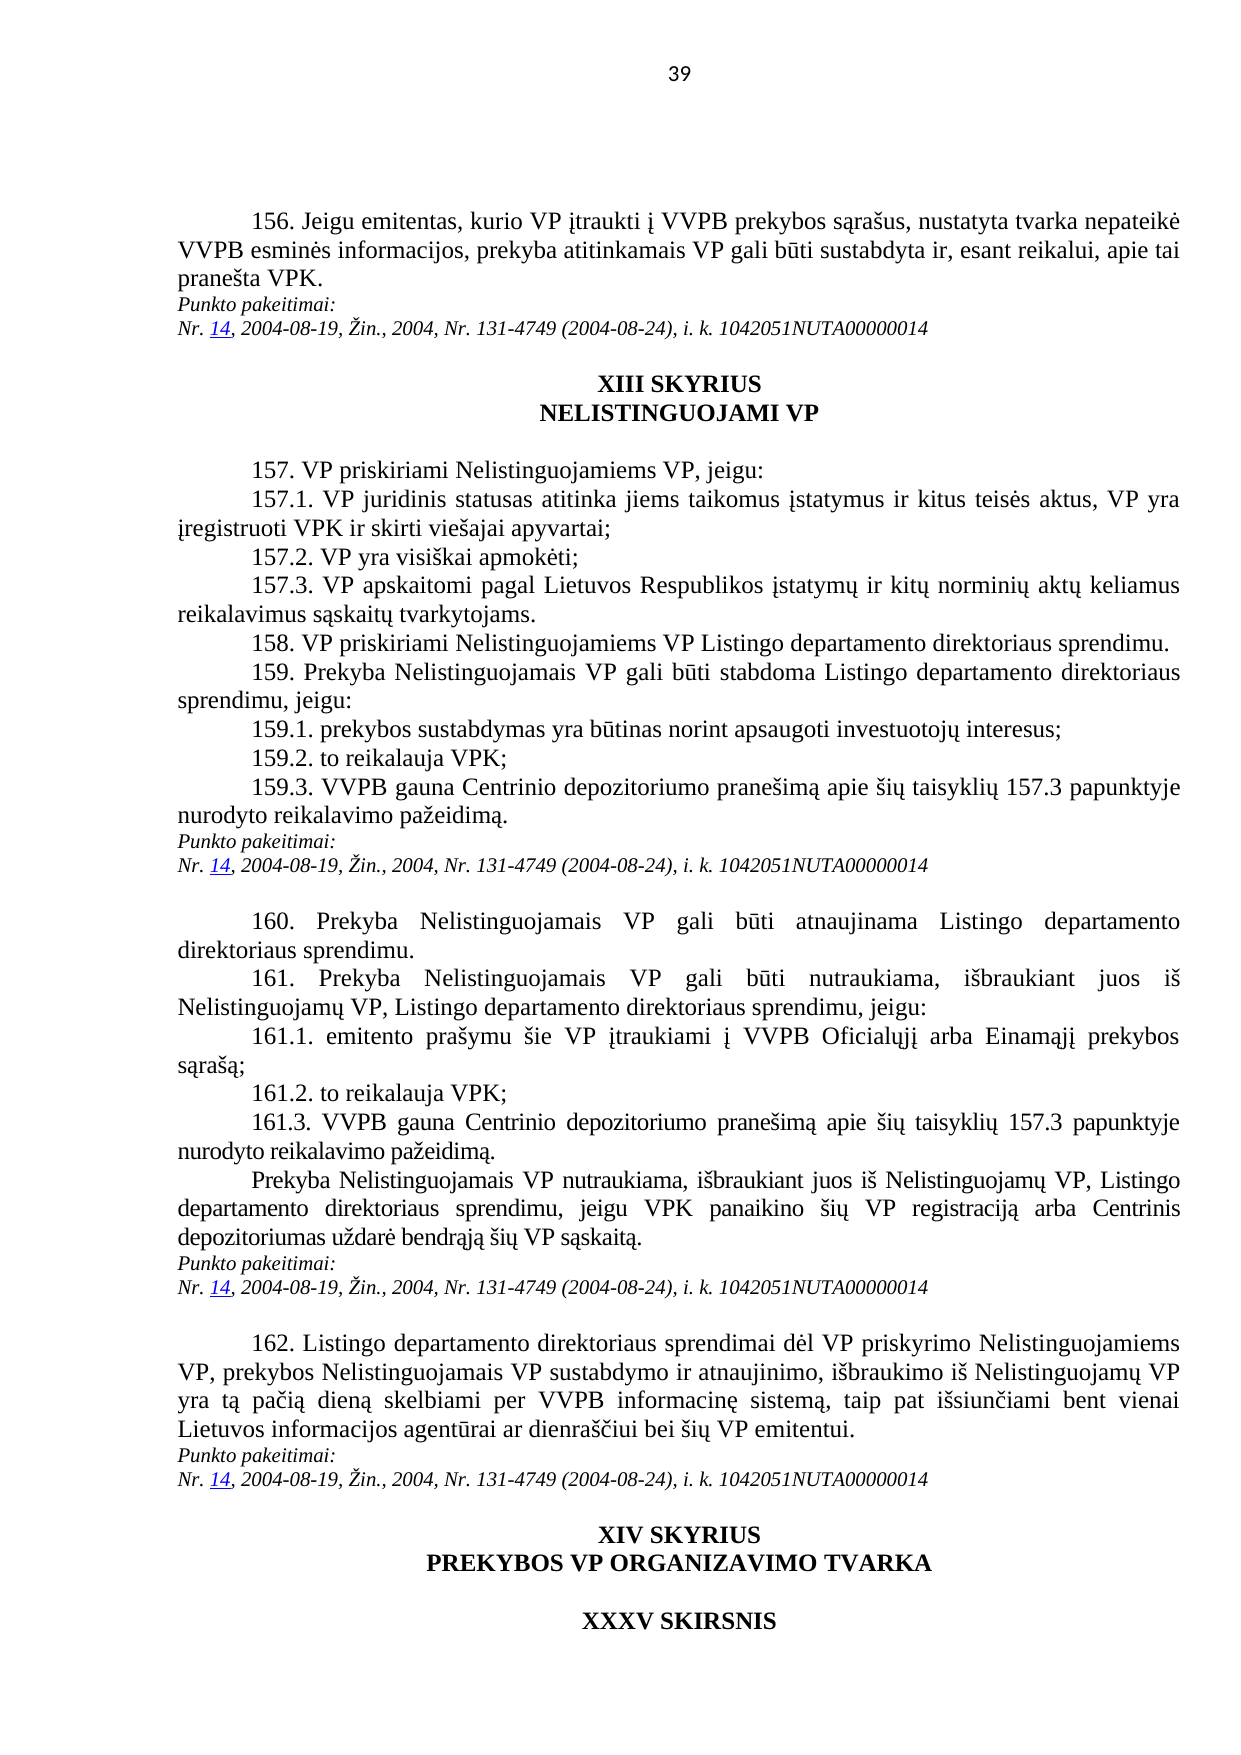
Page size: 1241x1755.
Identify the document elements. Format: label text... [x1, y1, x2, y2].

text 161.1. emitento prašymu šie VP įtraukiami į VVPB Oficialųjį arba Einamąjį prekybos sąrašą; [177, 1021, 1181, 1078]
text 159. Prekyba Nelistinguojamais VP gali būti stabdoma Listingo departamento direktoriaus sprendimu, jeigu: [177, 657, 1181, 714]
text Punkto pakeitimai: [177, 1251, 1181, 1275]
text 160. Prekyba Nelistinguojamais VP gali būti atnaujinama Listingo departamento direktoriaus sprendimu. [177, 906, 1181, 963]
text NELISTINGUOJAMI VP [177, 398, 1181, 427]
text Nr. 14, 2004-08-19, Žin., 2004, Nr. 131-4749 (2004-08-24), i. k. 1042051NUTA00000014 [177, 853, 1181, 877]
text 157.2. VP yra visiškai apmokėti; [177, 542, 1181, 570]
text 162. Listingo departamento direktoriaus sprendimai dėl VP priskyrimo Nelistinguojamiems VP, prekybos Nelistinguojamais VP sustabdymo ir atnaujinimo, išbraukimo iš Nelistinguojamų VP yra tą pačią dieną skelbiami per VVPB informacinę sistemą, taip pat išsiunčiami bent vienai Lietuvos informacijos agentūrai ar dienraščiui bei šių VP emitentui. [177, 1328, 1181, 1443]
text 156. Jeigu emitentas, kurio VP įtraukti į VVPB prekybos sąrašus, nustatyta tvarka nepateikė VVPB esminės informacijos, prekyba atitinkamais VP gali būti sustabdyta ir, esant reikalui, apie tai pranešta VPK. [177, 206, 1181, 292]
text 159.1. prekybos sustabdymas yra būtinas norint apsaugoti investuotojų interesus; [177, 714, 1181, 743]
text 157. VP priskiriami Nelistinguojamiems VP, jeigu: [177, 455, 1181, 484]
text 159.3. VVPB gauna Centrinio depozitoriumo pranešimą apie šių taisyklių 157.3 papunktyje nurodyto reikalavimo pažeidimą. [177, 772, 1181, 829]
text 157.1. VP juridinis statusas atitinka jiems taikomus įstatymus ir kitus teisės aktus, VP yra įregistruoti VPK ir skirti viešajai apyvartai; [177, 484, 1181, 542]
text 161.2. to reikalauja VPK; [177, 1078, 1181, 1107]
text Nr. 14, 2004-08-19, Žin., 2004, Nr. 131-4749 (2004-08-24), i. k. 1042051NUTA00000014 [177, 1467, 1181, 1491]
text PREKYBOS VP ORGANIZAVIMO TVARKA [177, 1548, 1181, 1577]
text 159.2. to reikalauja VPK; [177, 743, 1181, 772]
text Prekyba Nelistinguojamais VP nutraukiama, išbraukiant juos iš Nelistinguojamų VP, Listingo departamento direktoriaus sprendimu, jeigu VPK panaikino šių VP registraciją arba Centrinis depozitoriumas uždarė bendrąją šių VP sąskaitą. [177, 1165, 1181, 1251]
text Nr. 14, 2004-08-19, Žin., 2004, Nr. 131-4749 (2004-08-24), i. k. 1042051NUTA00000014 [177, 316, 1181, 340]
text XXXV SKIRSNIS [177, 1606, 1181, 1635]
text Punkto pakeitimai: [177, 829, 1181, 853]
text Punkto pakeitimai: [177, 292, 1181, 316]
text XIII SKYRIUS [177, 369, 1181, 398]
text Nr. 14, 2004-08-19, Žin., 2004, Nr. 131-4749 (2004-08-24), i. k. 1042051NUTA00000014 [177, 1275, 1181, 1299]
text 157.3. VP apskaitomi pagal Lietuvos Respublikos įstatymų ir kitų norminių aktų keliamus reikalavimus sąskaitų tvarkytojams. [177, 570, 1181, 628]
text XIV SKYRIUS [177, 1520, 1181, 1548]
text Punkto pakeitimai: [177, 1443, 1181, 1467]
text 161. Prekyba Nelistinguojamais VP gali būti nutraukiama, išbraukiant juos iš Nelistinguojamų VP, Listingo departamento direktoriaus sprendimu, jeigu: [177, 963, 1181, 1021]
text 161.3. VVPB gauna Centrinio depozitoriumo pranešimą apie šių taisyklių 157.3 papunktyje nurodyto reikalavimo pažeidimą. [177, 1107, 1181, 1165]
text 158. VP priskiriami Nelistinguojamiems VP Listingo departamento direktoriaus sprendimu. [177, 628, 1181, 657]
